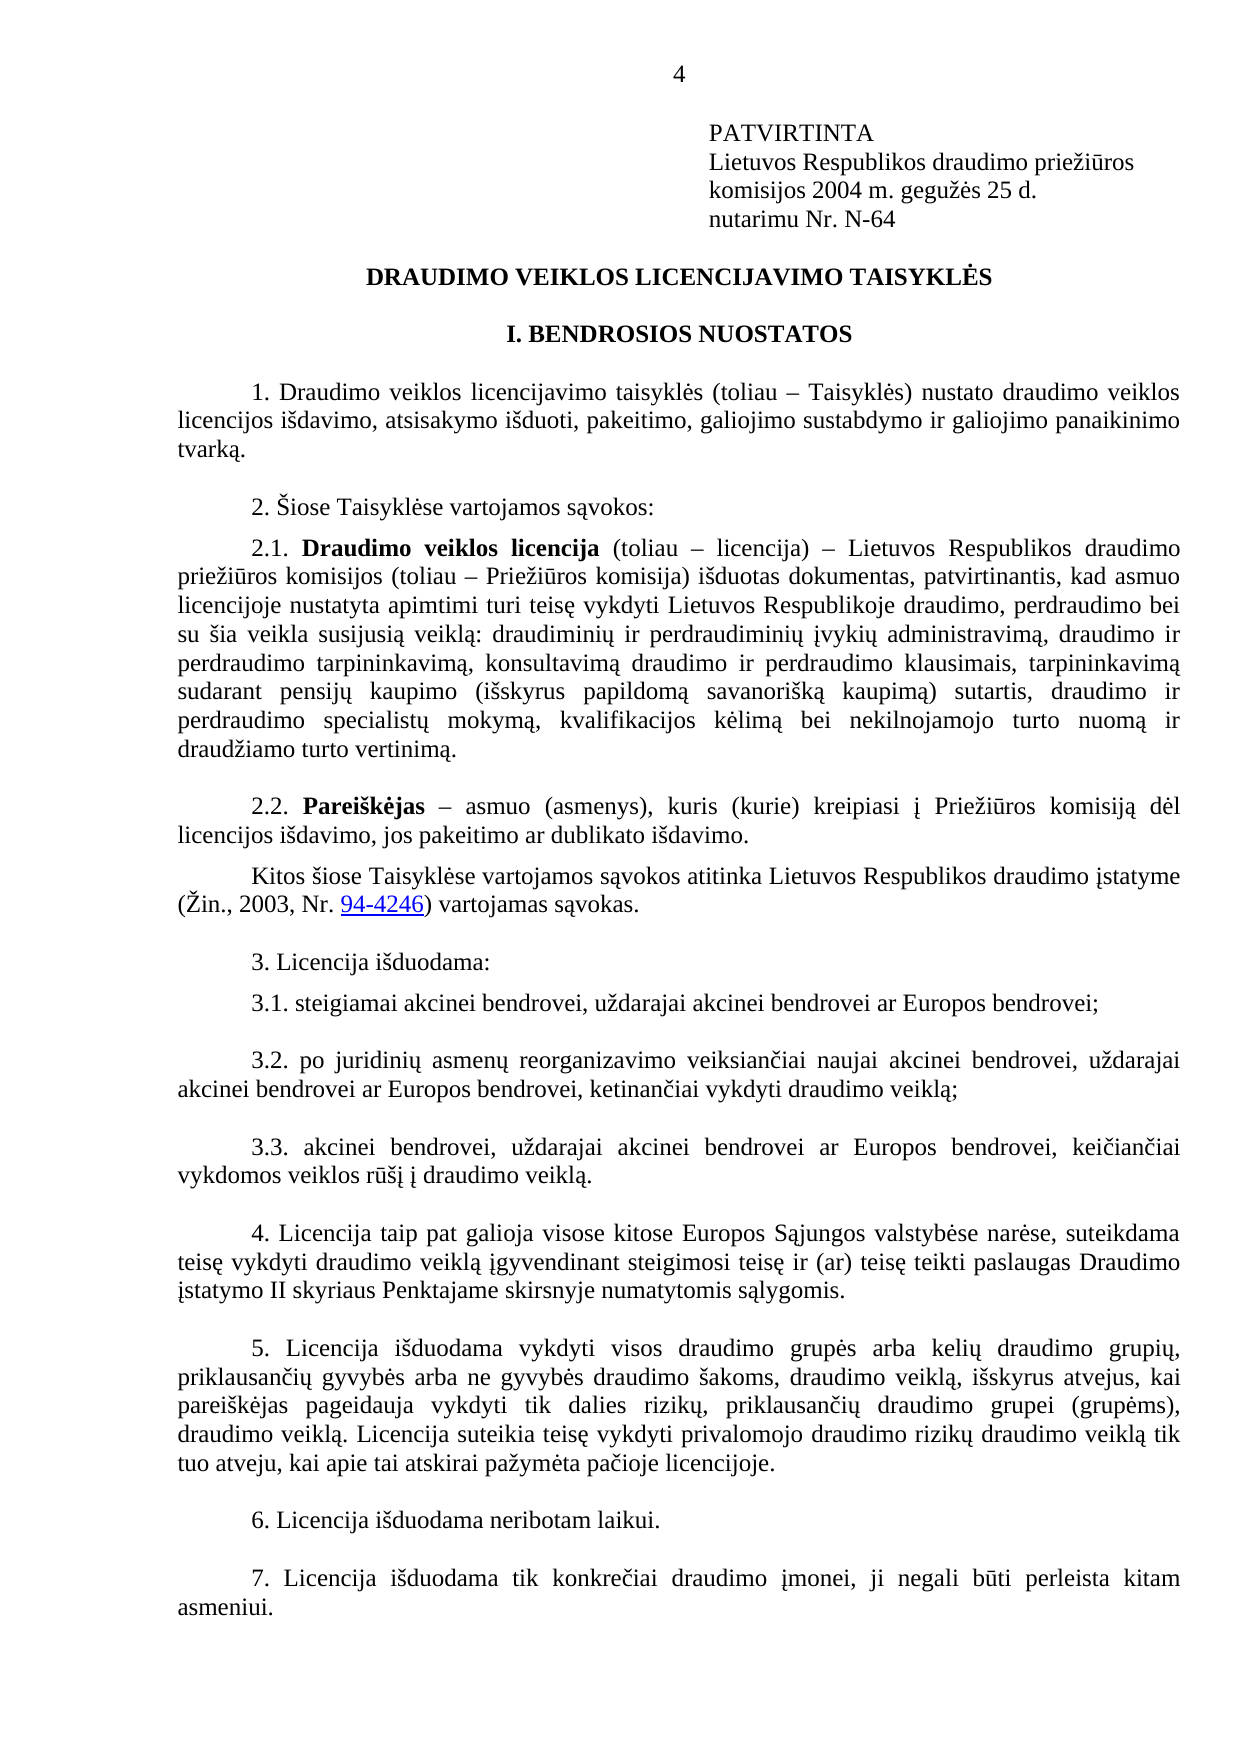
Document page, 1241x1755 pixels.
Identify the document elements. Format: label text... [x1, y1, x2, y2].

text 6. Licencija išduodama neribotam laikui. [177, 1505, 1181, 1534]
text 7. Licencija išduodama tik konkrečiai draudimo įmonei, ji negali būti perleista kitam asmeniui. [177, 1563, 1181, 1620]
text 1. Draudimo veiklos licencijavimo taisyklės (toliau – Taisyklės) nustato draudimo veiklos licencijos išdavimo, atsisakymo išduoti, pakeitimo, galiojimo sustabdymo ir galiojimo panaikinimo tvarką. [177, 377, 1181, 463]
text 5. Licencija išduodama vykdyti visos draudimo grupės arba kelių draudimo grupių, priklausančių gyvybės arba ne gyvybės draudimo šakoms, draudimo veiklą, išskyrus atvejus, kai pareiškėjas pageidauja vykdyti tik dalies rizikų, priklausančių draudimo grupei (grupėms), draudimo veiklą. Licencija suteikia teisę vykdyti privalomojo draudimo rizikų draudimo veiklą tik tuo atveju, kai apie tai atskirai pažymėta pačioje licencijoje. [177, 1333, 1181, 1477]
text nutarimu Nr. N-64 [177, 204, 1181, 233]
text 2. Šiose Taisyklėse vartojamos sąvokos: [177, 492, 1181, 521]
text 3.1. steigiamai akcinei bendrovei, uždarajai akcinei bendrovei ar Europos bendrovei; [177, 988, 1181, 1017]
text komisijos 2004 m. gegužės 25 d. [177, 176, 1181, 204]
text 2.1. Draudimo veiklos licencija (toliau – licencija) – Lietuvos Respublikos draudimo priežiūros komisijos (toliau – Priežiūros komisija) išduotas dokumentas, patvirtinantis, kad asmuo licencijoje nustatyta apimtimi turi teisę vykdyti Lietuvos Respublikoje draudimo, perdraudimo bei su šia veikla susijusią veiklą: draudiminių ir perdraudiminių įvykių administravimą, draudimo ir perdraudimo tarpininkavimą, konsultavimą draudimo ir perdraudimo klausimais, tarpininkavimą sudarant pensijų kaupimo (išskyrus papildomą savanorišką kaupimą) sutartis, draudimo ir perdraudimo specialistų mokymą, kvalifikacijos kėlimą bei nekilnojamojo turto nuomą ir draudžiamo turto vertinimą. [177, 533, 1181, 763]
text Lietuvos Respublikos draudimo priežiūros [177, 147, 1181, 176]
text 3.3. akcinei bendrovei, uždarajai akcinei bendrovei ar Europos bendrovei, keičiančiai vykdomos veiklos rūšį į draudimo veiklą. [177, 1132, 1181, 1189]
text 4. Licencija taip pat galioja visose kitose Europos Sąjungos valstybėse narėse, suteikdama teisę vykdyti draudimo veiklą įgyvendinant steigimosi teisę ir (ar) teisę teikti paslaugas Draudimo įstatymo II skyriaus Penktajame skirsnyje numatytomis sąlygomis. [177, 1218, 1181, 1304]
text PATVIRTINTA [709, 118, 1181, 147]
text DRAUDIMO VEIKLOS LICENCIJAVIMO TAISYKLĖS [177, 262, 1181, 291]
text I. BENDROSIOS NUOSTATOS [177, 319, 1181, 348]
text 3.2. po juridinių asmenų reorganizavimo veiksiančiai naujai akcinei bendrovei, uždarajai akcinei bendrovei ar Europos bendrovei, ketinančiai vykdyti draudimo veiklą; [177, 1045, 1181, 1103]
text 2.2. Pareiškėjas – asmuo (asmenys), kuris (kurie) kreipiasi į Priežiūros komisiją dėl licencijos išdavimo, jos pakeitimo ar dublikato išdavimo. [177, 791, 1181, 849]
text Kitos šiose Taisyklėse vartojamos sąvokos atitinka Lietuvos Respublikos draudimo įstatyme (Žin., 2003, Nr. 94-4246) vartojamas sąvokas. [177, 861, 1181, 918]
text 3. Licencija išduodama: [177, 947, 1181, 976]
